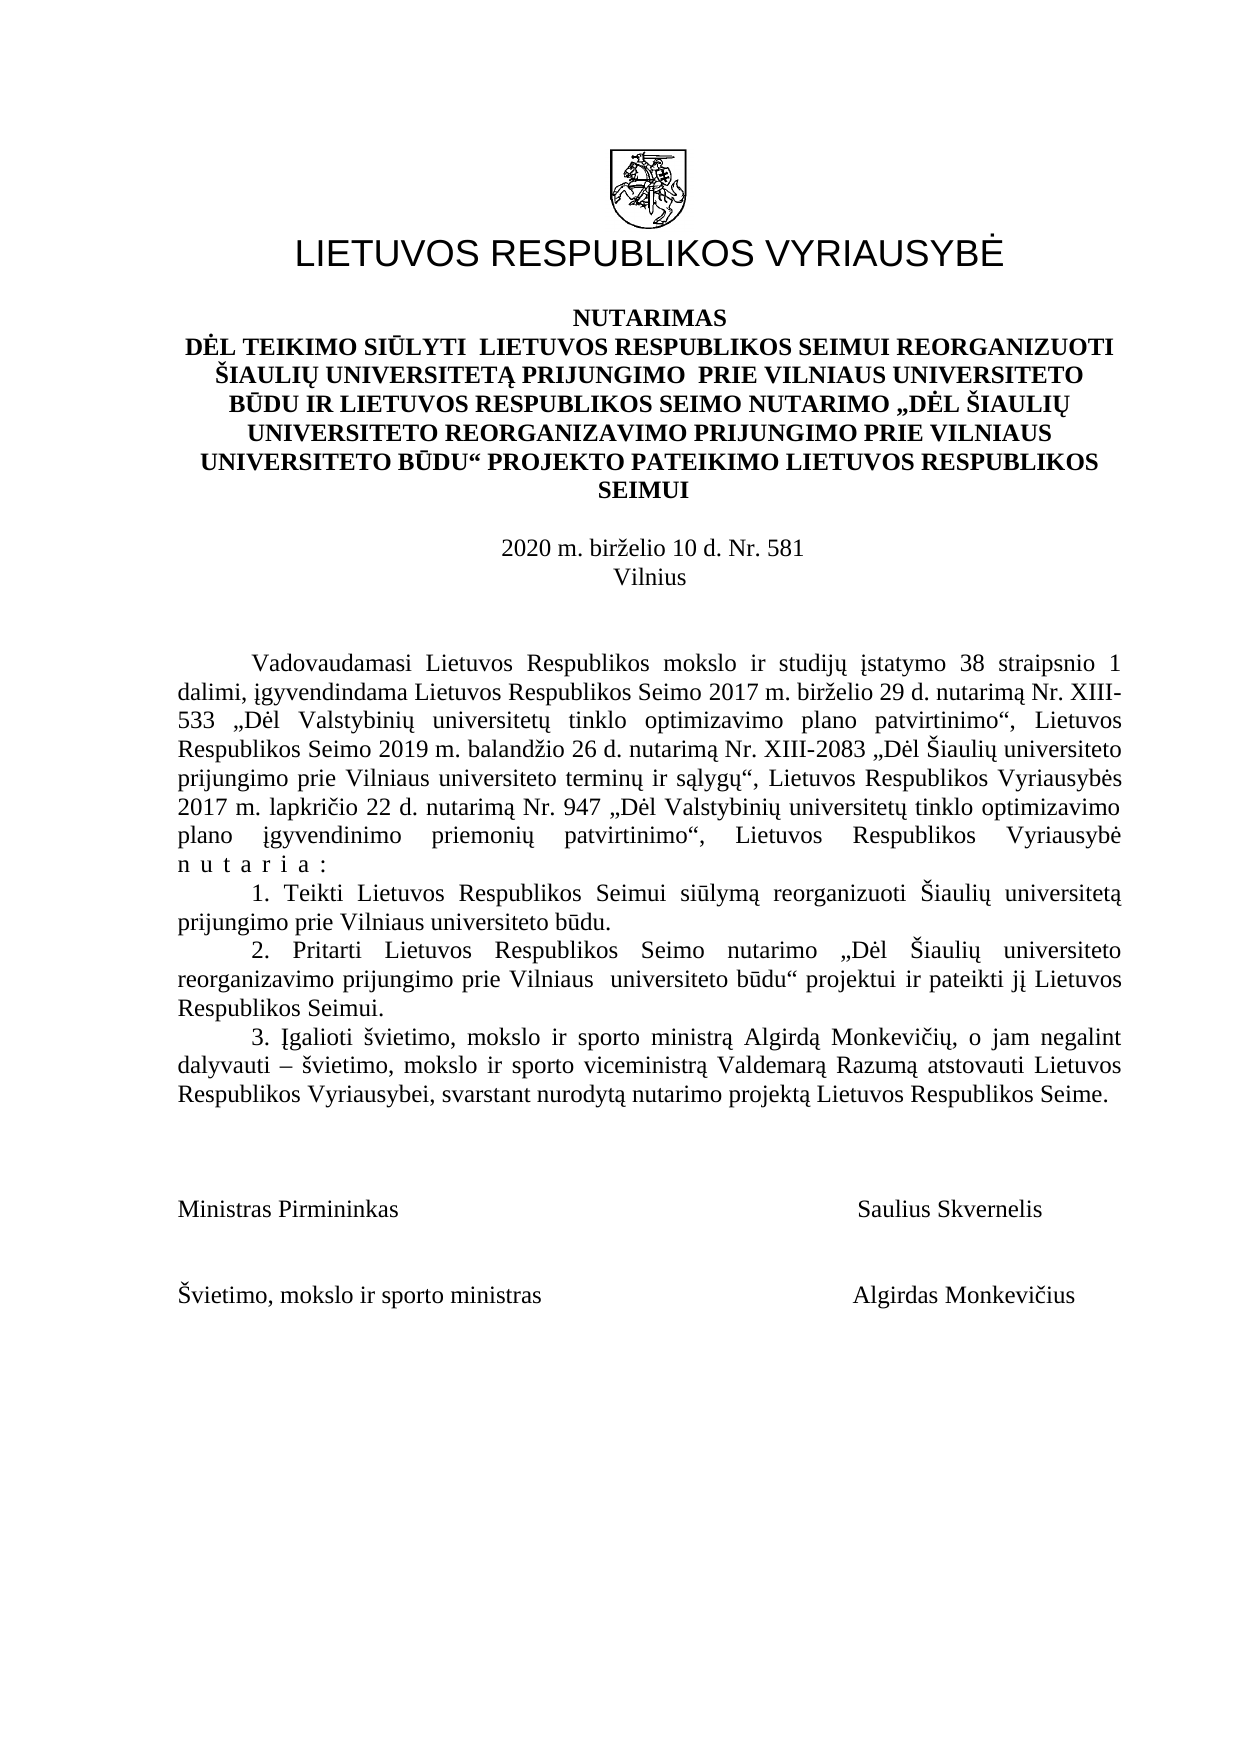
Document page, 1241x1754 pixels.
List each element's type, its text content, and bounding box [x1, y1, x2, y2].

text Vilnius [177, 562, 1122, 591]
text 2. Pritarti Lietuvos Respublikos Seimo nutarimo „Dėl Šiaulių universiteto reorganizavimo prijungimo prie Vilniaus universiteto būdu“ projektui ir pateikti jį Lietuvos Respublikos Seimui. [177, 936, 1122, 1022]
text DĖL TEIKIMO SIŪLYTI LIETUVOS RESPUBLIKOS SEIMUI REORGANIZUOTI ŠIAULIŲ UNIVERSITETĄ PRIJUNGIMO PRIE VILNIAUS UNIVERSITETO BŪDU IR LIETUVOS RESPUBLIKOS SEIMO NUTARIMO „DĖL ŠIAULIŲ UNIVERSITETO REORGANIZAVIMO PRIJUNGIMO PRIE VILNIAUS UNIVERSITETO BŪDU“ PROJEKTO PATEIKIMO LIETUVOS RESPUBLIKOS SEIMUI [177, 332, 1122, 504]
text Lietuvos Respublikos Vyriausybė [177, 231, 1122, 274]
text 3. Įgalioti švietimo, mokslo ir sporto ministrą Algirdą Monkevičių, o jam negalint dalyvauti – švietimo, mokslo ir sporto viceministrą Valdemarą Razumą atstovauti Lietuvos Respublikos Vyriausybei, svarstant nurodytą nutarimo projektą Lietuvos Respublikos Seime. [177, 1022, 1122, 1108]
text Ministras Pirmininkas Saulius Skvernelis [177, 1194, 1122, 1223]
text 2020 m. birželio 10 d. Nr. 581 [177, 533, 1122, 562]
text nutarimas [177, 303, 1122, 332]
text Vadovaudamasi Lietuvos Respublikos mokslo ir studijų įstatymo 38 straipsnio 1 dalimi, įgyvendindama Lietuvos Respublikos Seimo 2017 m. birželio 29 d. nutarimą Nr. XIII-533 „Dėl Valstybinių universitetų tinklo optimizavimo plano patvirtinimo“, Lietuvos Respublikos Seimo 2019 m. balandžio 26 d. nutarimą Nr. XIII-2083 „Dėl Šiaulių universiteto prijungimo prie Vilniaus universiteto terminų ir sąlygų“, Lietuvos Respublikos Vyriausybės 2017 m. lapkričio 22 d. nutarimą Nr. 947 „Dėl Valstybinių universitetų tinklo optimizavimo plano įgyvendinimo priemonių patvirtinimo“, Lietuvos Respublikos Vyriausybė nutaria: [177, 648, 1122, 878]
text 1. Teikti Lietuvos Respublikos Seimui siūlymą reorganizuoti Šiaulių universitetą prijungimo prie Vilniaus universiteto būdu. [177, 878, 1122, 936]
text Švietimo, mokslo ir sporto ministras Algirdas Monkevičius [177, 1281, 1122, 1309]
